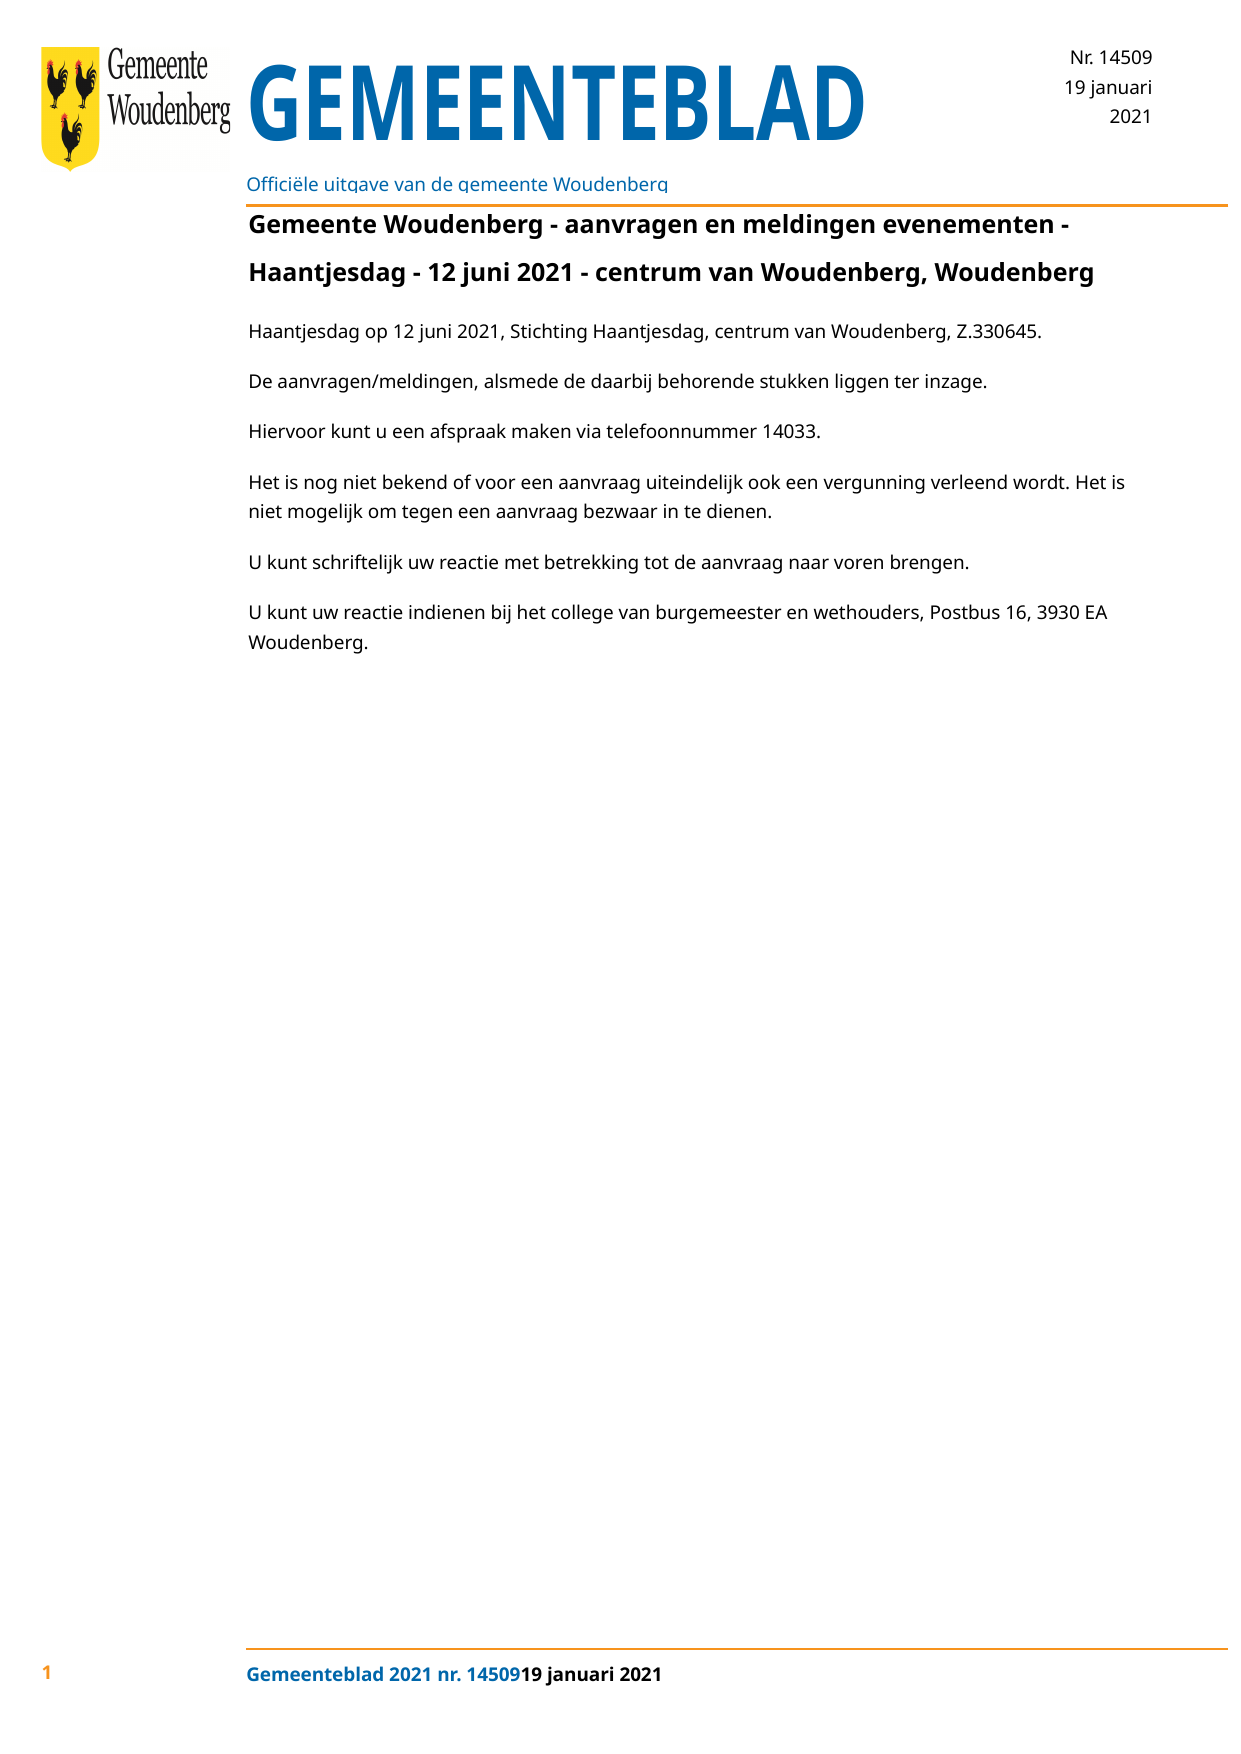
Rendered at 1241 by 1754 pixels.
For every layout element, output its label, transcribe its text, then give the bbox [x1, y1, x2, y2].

text U kunt uw reactie indienen bij het college van burgemeester en wethouders, Postbus 16, 3930 EA Woudenberg. [248, 599, 1152, 655]
text Haantjesdag op 12 juni 2021, Stichting Haantjesdag, centrum van Woudenberg, Z.330645. [248, 318, 1152, 344]
text Hiervoor kunt u een afspraak maken via telefoonnummer 14033. [248, 419, 1152, 444]
text Gemeente Woudenberg - aanvragen en meldingen evenementen - Haantjesdag - 12 juni 2021 - centrum van Woudenberg, Woudenberg [248, 207, 1152, 288]
text U kunt schriftelijk uw reactie met betrekking tot de aanvraag naar voren brengen. [248, 549, 1152, 575]
picture [41, 47, 231, 172]
text De aanvragen/meldingen, alsmede de daarbij behorende stukken liggen ter inzage. [248, 368, 1152, 394]
text Het is nog niet bekend of voor een aanvraag uiteindelijk ook een vergunning verleend wordt. Het is niet mogelijk om tegen een aanvraag bezwaar in te dienen. [248, 469, 1152, 524]
